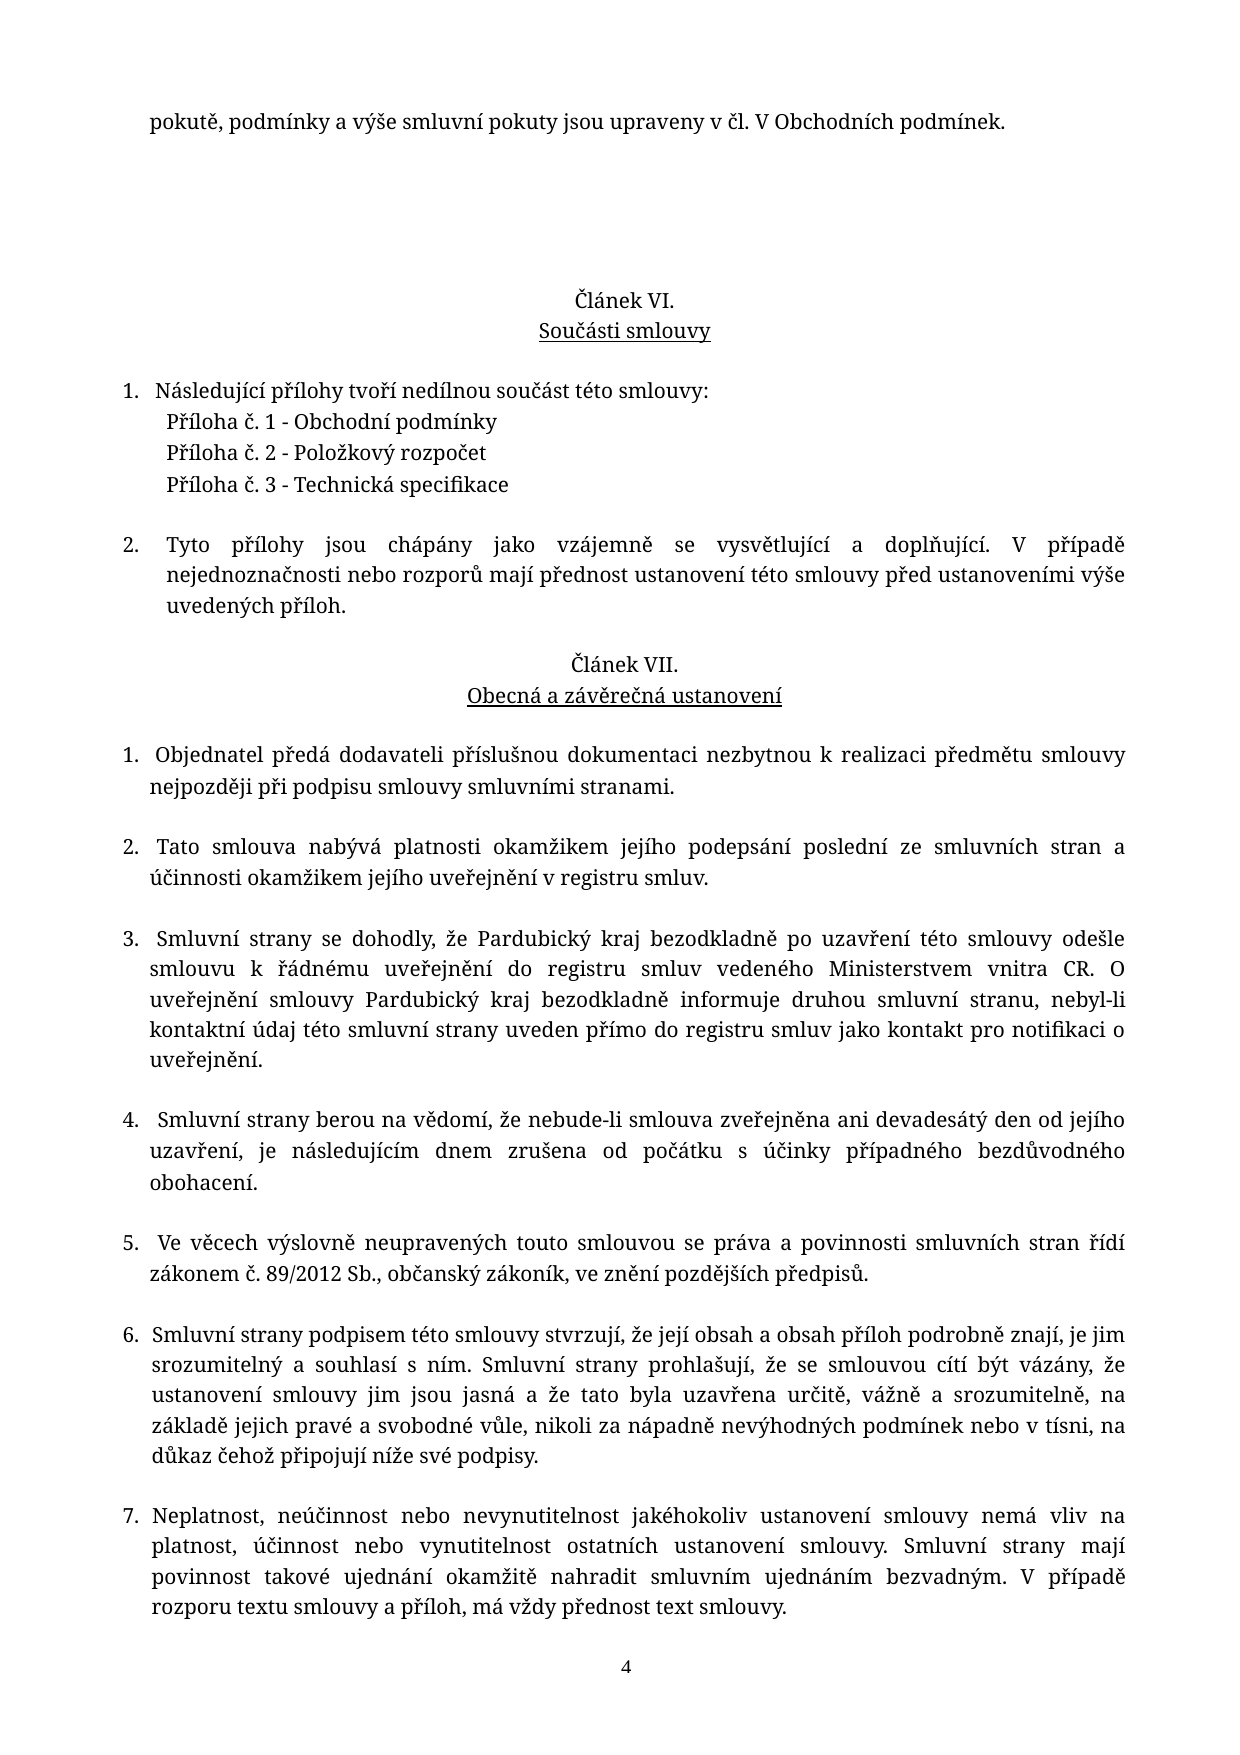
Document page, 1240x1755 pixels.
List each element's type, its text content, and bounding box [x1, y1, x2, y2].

list Tyto přílohy jsou chápány jako vzájemně se vysvětlující a doplňující. V případě nejednoznačnosti nebo rozporů mají přednost ustanovení této smlouvy před ustanoveními výše uvedených příloh. [122, 530, 1127, 619]
list Tato smlouva nabývá platnosti okamžikem jejího podepsání poslední ze smluvních stran a účinnosti okamžikem jejího uveřejnění v registru smluv. [122, 832, 1127, 892]
text Příloha č. 1 - Obchodní podmínky [166, 407, 1127, 436]
list Ve věcech výslovně neupravených touto smlouvou se práva a povinnosti smluvních stran řídí zákonem č. 89/2012 Sb., občanský zákoník, ve znění pozdějších předpisů. [122, 1228, 1127, 1288]
list pokutě, podmínky a výše smluvní pokuty jsou upraveny v čl. V Obchodních podmínek. [122, 107, 1127, 136]
list Neplatnost, neúčinnost nebo nevynutitelnost jakéhokoliv ustanovení smlouvy nemá vliv na platnost, účinnost nebo vynutitelnost ostatních ustanovení smlouvy. Smluvní strany mají povinnost takové ujednání okamžitě nahradit smluvním ujednáním bezvadným. V případě rozporu textu smlouvy a příloh, má vždy přednost text smlouvy. [122, 1501, 1127, 1621]
text Článek VII. [122, 651, 1127, 679]
text Příloha č. 2 - Položkový rozpočet Příloha č. 3 - Technická specifikace [166, 438, 539, 498]
list Objednatel předá dodavateli příslušnou dokumentaci nezbytnou k realizaci předmětu smlouvy nejpozději při podpisu smlouvy smluvními stranami. [122, 741, 1127, 800]
list Smluvní strany podpisem této smlouvy stvrzují, že její obsah a obsah příloh podrobně znají, je jim srozumitelný a souhlasí s ním. Smluvní strany prohlašují, že se smlouvou cítí být vázány, že ustanovení smlouvy jim jsou jasná a že tato byla uzavřena určitě, vážně a srozumitelně, na základě jejich pravé a svobodné vůle, nikoli za nápadně nevýhodných podmínek nebo v tísni, na důkaz čehož připojují níže své podpisy. [122, 1320, 1127, 1470]
list Smluvní strany berou na vědomí, že nebude-li smlouva zveřejněna ani devadesátý den od jejího uzavření, je následujícím dnem zrušena od počátku s účinky případného bezdůvodného obohacení. [122, 1105, 1127, 1196]
text Součásti smlouvy [122, 316, 1127, 345]
text Obecná a závěrečná ustanovení [122, 681, 1127, 709]
text Článek VI. [122, 286, 1127, 314]
list Následující přílohy tvoří nedílnou součást této smlouvy: [122, 376, 1127, 404]
list Smluvní strany se dohodly, že Pardubický kraj bezodkladně po uzavření této smlouvy odešle smlouvu k řádnému uveřejnění do registru smluv vedeného Ministerstvem vnitra CR. O uveřejnění smlouvy Pardubický kraj bezodkladně informuje druhou smluvní stranu, nebyl-li kontaktní údaj této smluvní strany uveden přímo do registru smluv jako kontakt pro notifikaci o uveřejnění. [122, 924, 1127, 1074]
